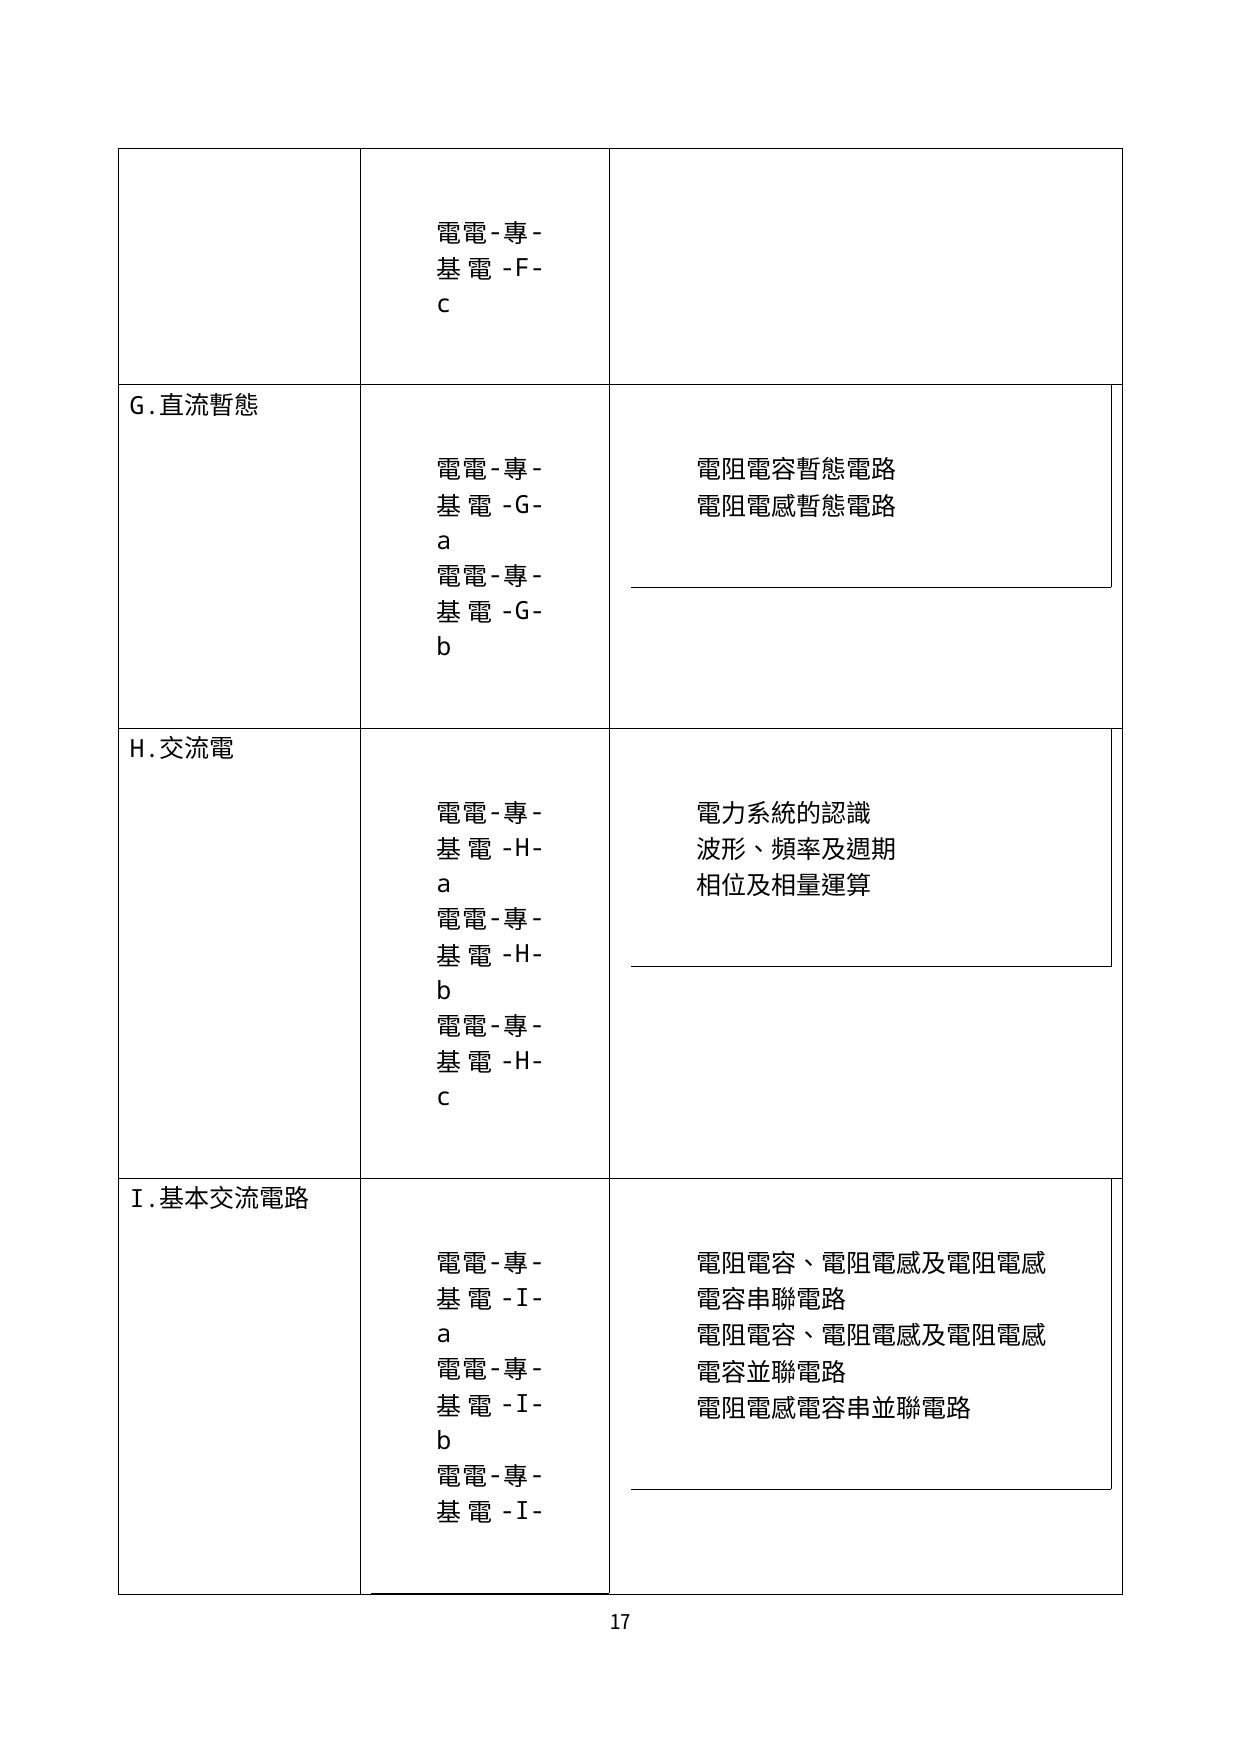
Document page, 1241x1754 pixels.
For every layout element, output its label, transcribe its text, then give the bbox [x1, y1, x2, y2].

table_cell 電電-專-基電-G-a 電電-專-基電-G-b [361, 385, 609, 728]
table_cell [119, 149, 360, 384]
table_cell 電力系統的認識 波形、頻率及週期 相位及相量運算 [620, 729, 1122, 1178]
table_cell I.基本交流電路 [119, 1179, 360, 1593]
table_cell G.直流暫態 [119, 385, 360, 728]
table_cell [610, 149, 620, 384]
table_cell 電阻電容暫態電路 電阻電感暫態電路 [620, 385, 1122, 728]
table_cell 電電-專-基電-H-a 電電-專-基電-H-b 電電-專-基電-H-c [361, 729, 609, 1178]
table_cell H.交流電 [119, 729, 360, 1178]
table_cell 電電-專-基電-F-c [361, 149, 609, 384]
table_cell 電電-專-基電-I-a 電電-專-基電-I-b 電電-專-基電-I- [361, 1179, 609, 1593]
table_cell [610, 1179, 620, 1593]
table_cell [610, 385, 620, 728]
table_cell 電阻電容、電阻電感及電阻電感電容串聯電路 電阻電容、電阻電感及電阻電感電容並聯電路 電阻電感電容串並聯電路 [620, 1179, 1122, 1593]
table_cell [610, 729, 620, 1178]
table_cell [620, 149, 1122, 384]
